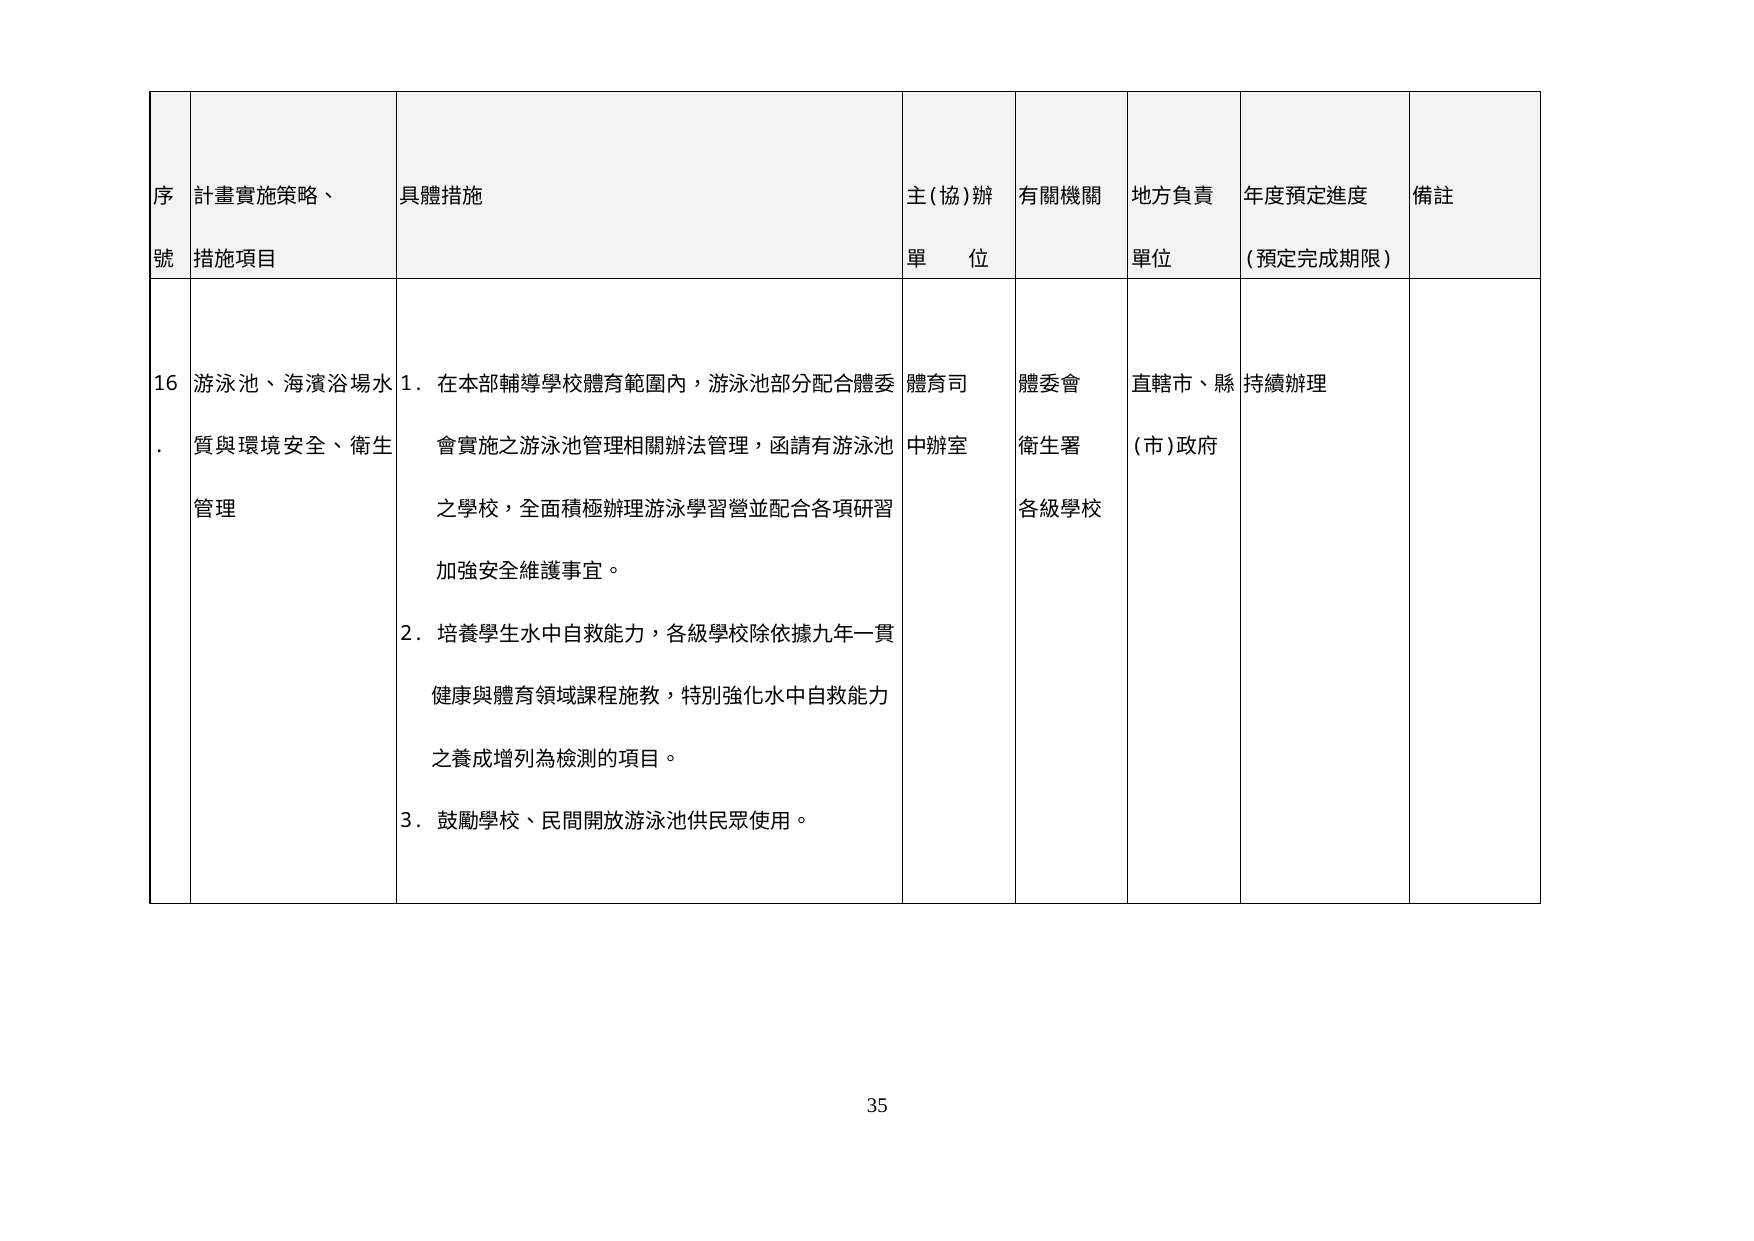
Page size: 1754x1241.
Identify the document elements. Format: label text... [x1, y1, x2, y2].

table_cell 體委會 衛生署 各級學校 [1016, 279, 1127, 903]
table_cell 持續辦理 [1241, 279, 1409, 903]
table_cell 直轄市、縣(市)政府 [1128, 279, 1240, 903]
table_header 具體措施 [397, 92, 902, 278]
table_header 序 號 [151, 92, 190, 278]
table_cell 體育司 中辦室 [903, 279, 1015, 903]
table_header 主(協)辦 單 位 [903, 92, 1015, 278]
table_header 有關機關 [1016, 92, 1127, 278]
table_header 計畫實施策略、 措施項目 [191, 92, 396, 278]
table_header 備註 [1410, 92, 1540, 278]
table_cell 游泳池、海濱浴場水質與環境安全、衛生管理 [191, 279, 396, 903]
table_header 年度預定進度 (預定完成期限) [1241, 92, 1409, 278]
table_cell [151, 279, 190, 903]
table_header 地方負責 單位 [1128, 92, 1240, 278]
table_cell [1410, 279, 1540, 903]
table_cell 1. 在本部輔導學校體育範圍內，游泳池部分配合體委會實施之游泳池管理相關辦法管理，函請有游泳池之學校，全面積極辦理游泳學習營並配合各項研習加強安全維護事宜。 2. 培養學生水中自救能力，各級學校除依據九年一貫健康與體育領域課程施教，特別強化水中自救能力之養成增列為檢測的項目。 3. 鼓勵學校、民間開放游泳池供民眾使用。 [397, 279, 902, 903]
